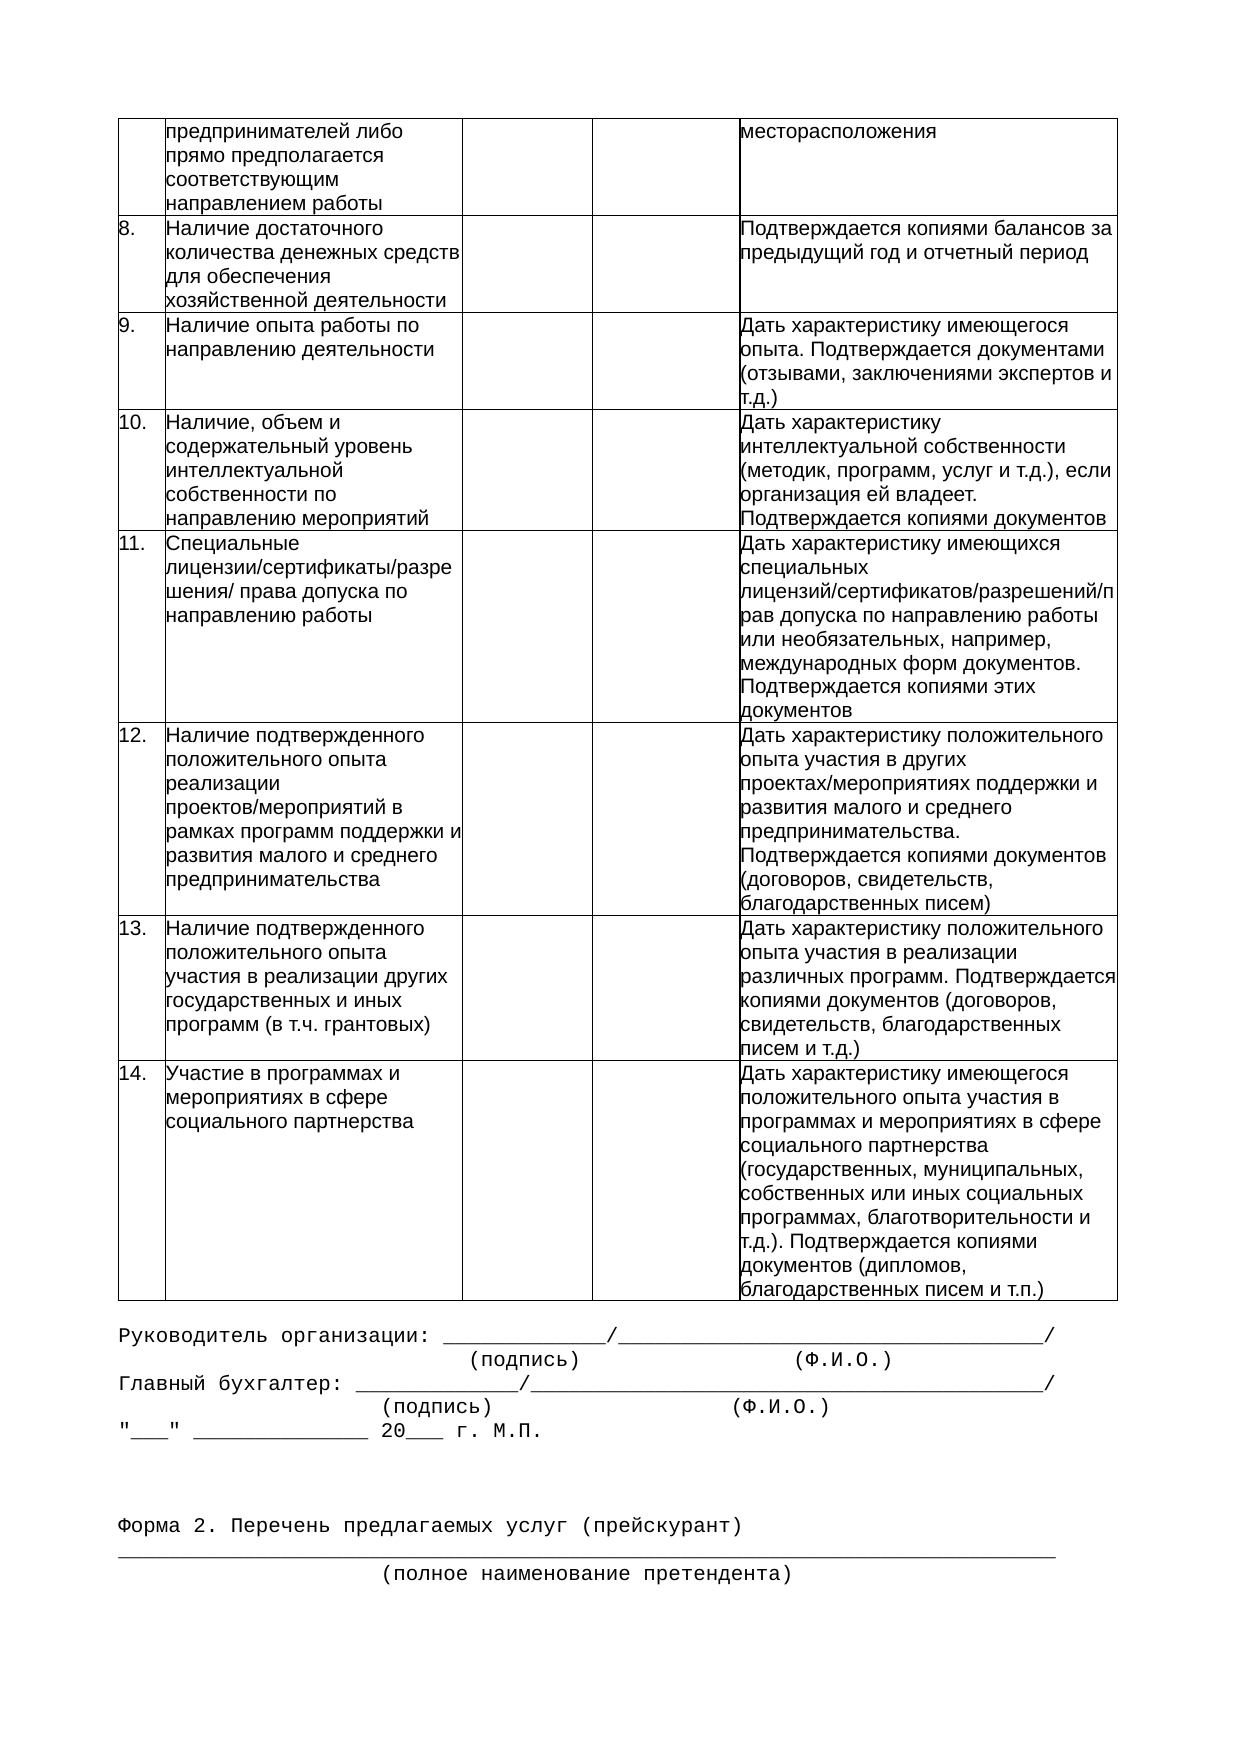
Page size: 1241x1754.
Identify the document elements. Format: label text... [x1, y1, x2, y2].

text Главный бухгалтер: _____________/_________________________________________/ [118, 1373, 1122, 1396]
table_cell [593, 313, 739, 409]
text (полное наименование претендента) [118, 1563, 1122, 1586]
table_cell 9. [119, 313, 165, 409]
table_cell Дать характеристику имеющихся специальных лицензий/сертификатов/разрешений/прав допуска по направлению работы или необязательных, например, международных форм документов. Подтверждается копиями этих документов [741, 531, 1117, 722]
table_cell месторасположения [741, 119, 1117, 215]
table_cell Наличие, объем и содержательный уровень интеллектуальной собственности по направлению мероприятий [166, 410, 462, 529]
table_cell Подтверждается копиями балансов за предыдущий год и отчетный период [741, 216, 1117, 312]
text "___" ______________ 20___ г. М.П. [118, 1420, 1122, 1444]
table_cell [593, 1061, 739, 1300]
table_cell [463, 216, 592, 312]
table_cell [463, 410, 592, 529]
table_cell Дать характеристику имеющегося опыта. Подтверждается документами (отзывами, заключениями экспертов и т.д.) [741, 313, 1117, 409]
table_cell [593, 916, 739, 1060]
table_cell Наличие подтвержденного положительного опыта реализации проектов/мероприятий в рамках программ поддержки и развития малого и среднего предпринимательства [166, 723, 462, 915]
table_cell [463, 916, 592, 1060]
table_cell Дать характеристику имеющегося положительного опыта участия в программах и мероприятиях в сфере социального партнерства (государственных, муниципальных, собственных или иных социальных программах, благотворительности и т.д.). Подтверждается копиями документов (дипломов, благодарственных писем и т.п.) [741, 1061, 1117, 1300]
table_cell 12. [119, 723, 165, 915]
table_cell 13. [119, 916, 165, 1060]
text ___________________________________________________________________________ [118, 1539, 1122, 1563]
table_cell [593, 410, 739, 529]
table_cell 10. [119, 410, 165, 529]
table_cell 8. [119, 216, 165, 312]
table_cell [463, 119, 592, 215]
text (подпись) (Ф.И.О.) [118, 1349, 1122, 1373]
table_cell [593, 723, 739, 915]
text Руководитель организации: _____________/__________________________________/ [118, 1325, 1122, 1349]
table_cell Дать характеристику положительного опыта участия в реализации различных программ. Подтверждается копиями документов (договоров, свидетельств, благодарственных писем и т.д.) [741, 916, 1117, 1060]
table_cell Наличие опыта работы по направлению деятельности [166, 313, 462, 409]
table_cell [463, 1061, 592, 1300]
table_cell Участие в программах и мероприятиях в сфере социального партнерства [166, 1061, 462, 1300]
table_cell [593, 216, 739, 312]
text (подпись) (Ф.И.О.) [118, 1396, 1122, 1420]
text Форма 2. Перечень предлагаемых услуг (прейскурант) [118, 1516, 1122, 1539]
table_cell [119, 119, 165, 215]
table_cell предпринимателей либо прямо предполагается соответствующим направлением работы [166, 119, 462, 215]
table_cell [593, 119, 739, 215]
table_cell [593, 531, 739, 722]
table_cell Дать характеристику положительного опыта участия в других проектах/мероприятиях поддержки и развития малого и среднего предпринимательства. Подтверждается копиями документов (договоров, свидетельств, благодарственных писем) [741, 723, 1117, 915]
table_cell Специальные лицензии/сертификаты/разрешения/ права допуска по направлению работы [166, 531, 462, 722]
table_cell [463, 531, 592, 722]
table_cell [463, 723, 592, 915]
table_cell 11. [119, 531, 165, 722]
table_cell Наличие подтвержденного положительного опыта участия в реализации других государственных и иных программ (в т.ч. грантовых) [166, 916, 462, 1060]
table_cell Наличие достаточного количества денежных средств для обеспечения хозяйственной деятельности [166, 216, 462, 312]
table_cell Дать характеристику интеллектуальной собственности (методик, программ, услуг и т.д.), если организация ей владеет. Подтверждается копиями документов [741, 410, 1117, 529]
table_cell 14. [119, 1061, 165, 1300]
table_cell [463, 313, 592, 409]
